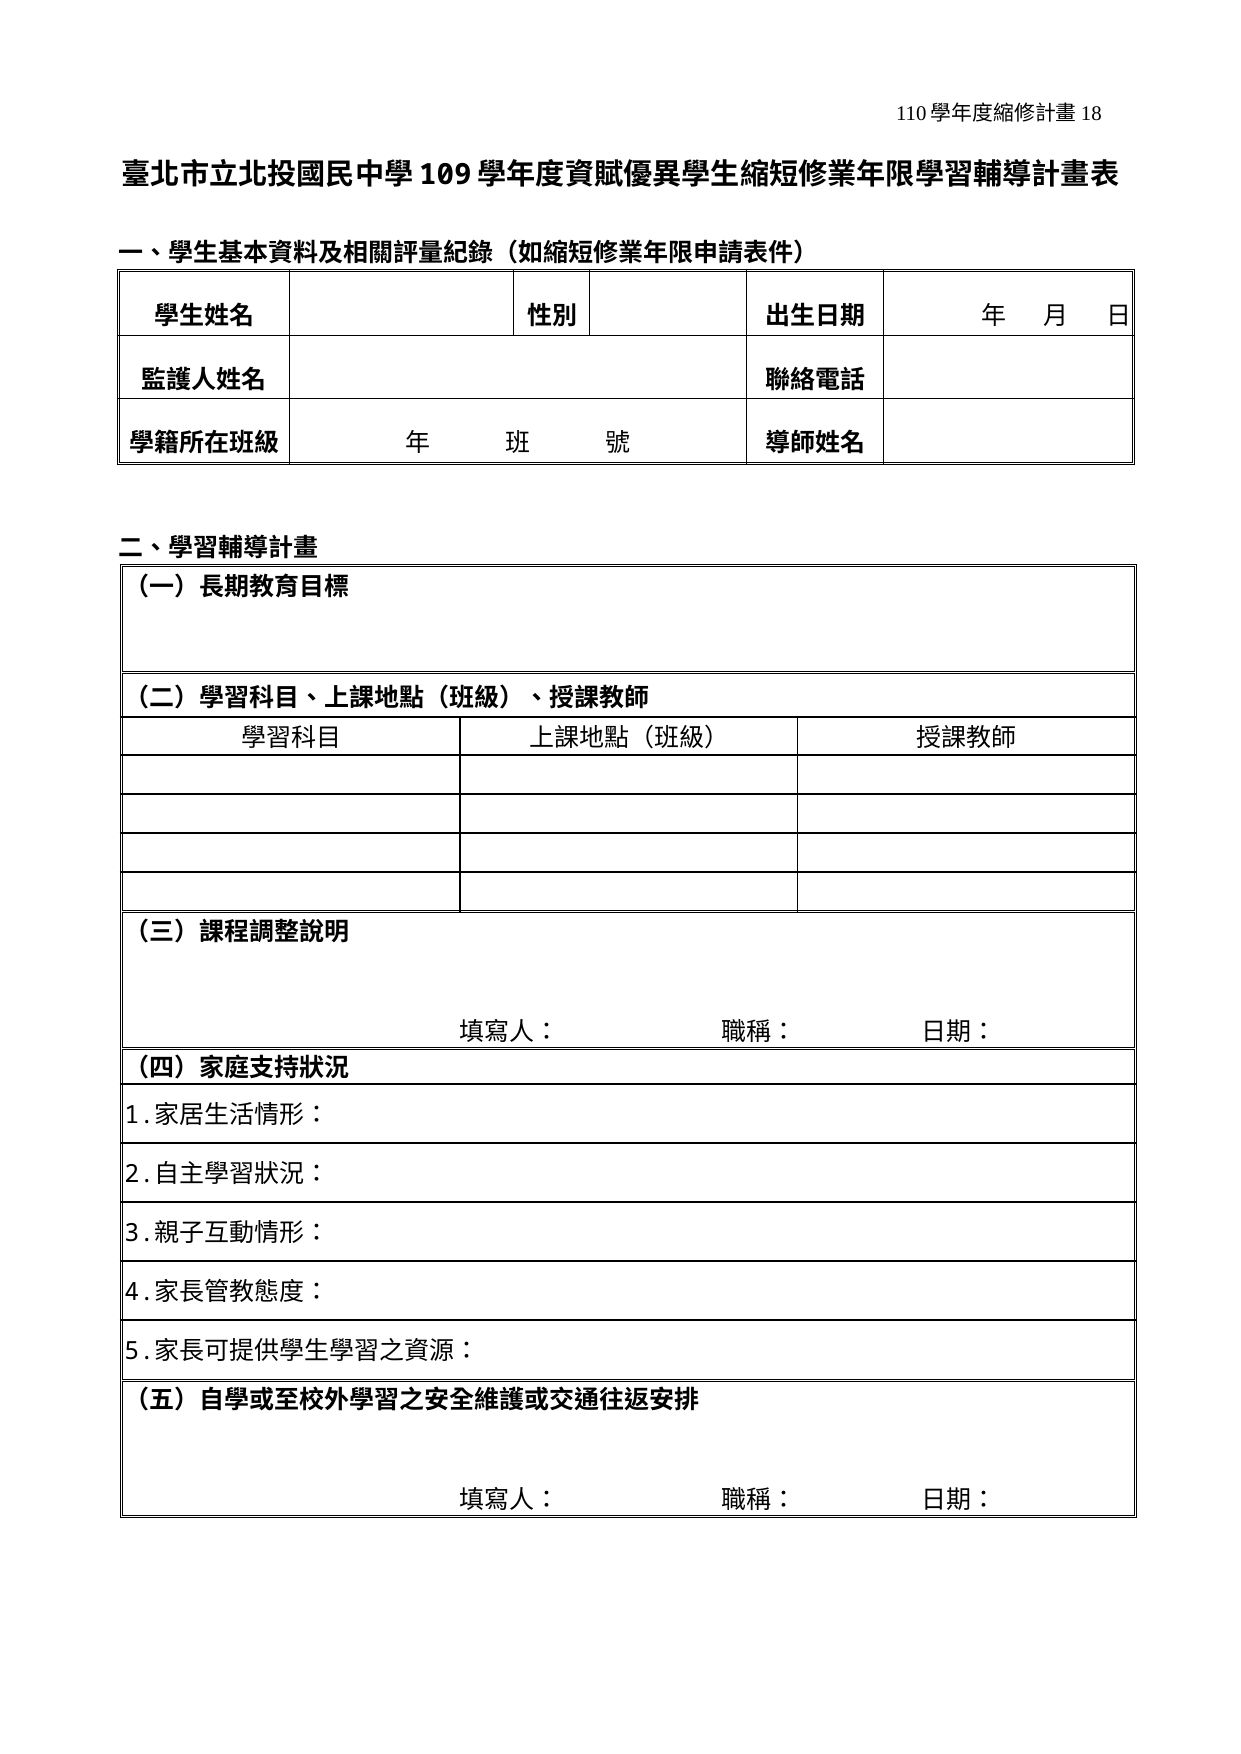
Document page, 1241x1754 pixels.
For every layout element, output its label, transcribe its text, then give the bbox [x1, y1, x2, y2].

table_cell 上課地點（班級） [461, 718, 797, 754]
table_cell [798, 834, 1134, 871]
table_cell 3.親子互動情形： [123, 1203, 1134, 1260]
table_cell [798, 756, 1134, 793]
table_cell 年 班 號 [290, 399, 746, 462]
text 二、學習輔導計畫 [118, 527, 1122, 564]
table_header 出生日期 [747, 272, 883, 335]
table_cell [123, 795, 459, 832]
table_cell [461, 795, 797, 832]
table_header [590, 272, 746, 335]
table_cell [123, 873, 459, 910]
table_cell 1.家居生活情形： [123, 1085, 1134, 1142]
table_cell 5.家長可提供學生學習之資源： [123, 1321, 1134, 1378]
table_header 性別 [514, 272, 589, 335]
subtitle 臺北市立北投國民中學109學年度資賦優異學生縮短修業年限學習輔導計畫表 [118, 151, 1122, 193]
table_cell [123, 756, 459, 793]
table_cell [884, 336, 1132, 398]
table_header 學生姓名 [120, 272, 289, 335]
table_header 年 月 日 [884, 272, 1132, 335]
table_cell （二）學習科目、上課地點（班級）、授課教師 [123, 674, 1134, 716]
table_cell 聯絡電話 [747, 336, 883, 398]
table_cell 4.家長管教態度： [123, 1262, 1134, 1319]
table_cell （四）家庭支持狀況 [123, 1050, 1134, 1083]
table_cell 授課教師 [798, 718, 1134, 754]
table_cell [461, 834, 797, 871]
text 一、學生基本資料及相關評量紀錄（如縮短修業年限申請表件） [118, 233, 1122, 269]
table_cell [290, 336, 746, 398]
table_cell [461, 873, 797, 910]
table_cell 2.自主學習狀況： [123, 1144, 1134, 1201]
table_header [290, 272, 513, 335]
table_cell [123, 834, 459, 871]
table_cell （五）自學或至校外學習之安全維護或交通往返安排 填寫人： 職稱： 日期： [123, 1382, 1134, 1515]
table_cell [798, 795, 1134, 832]
table_cell 學習科目 [123, 718, 459, 754]
table_cell 學籍所在班級 [120, 399, 289, 462]
table_header （一）長期教育目標 [123, 567, 1134, 671]
table_cell [461, 756, 797, 793]
table_cell （三）課程調整說明 填寫人： 職稱： 日期： [123, 913, 1134, 1047]
table_cell [798, 873, 1134, 910]
table_cell [884, 399, 1132, 462]
table_cell 導師姓名 [747, 399, 883, 462]
table_cell 監護人姓名 [120, 336, 289, 398]
